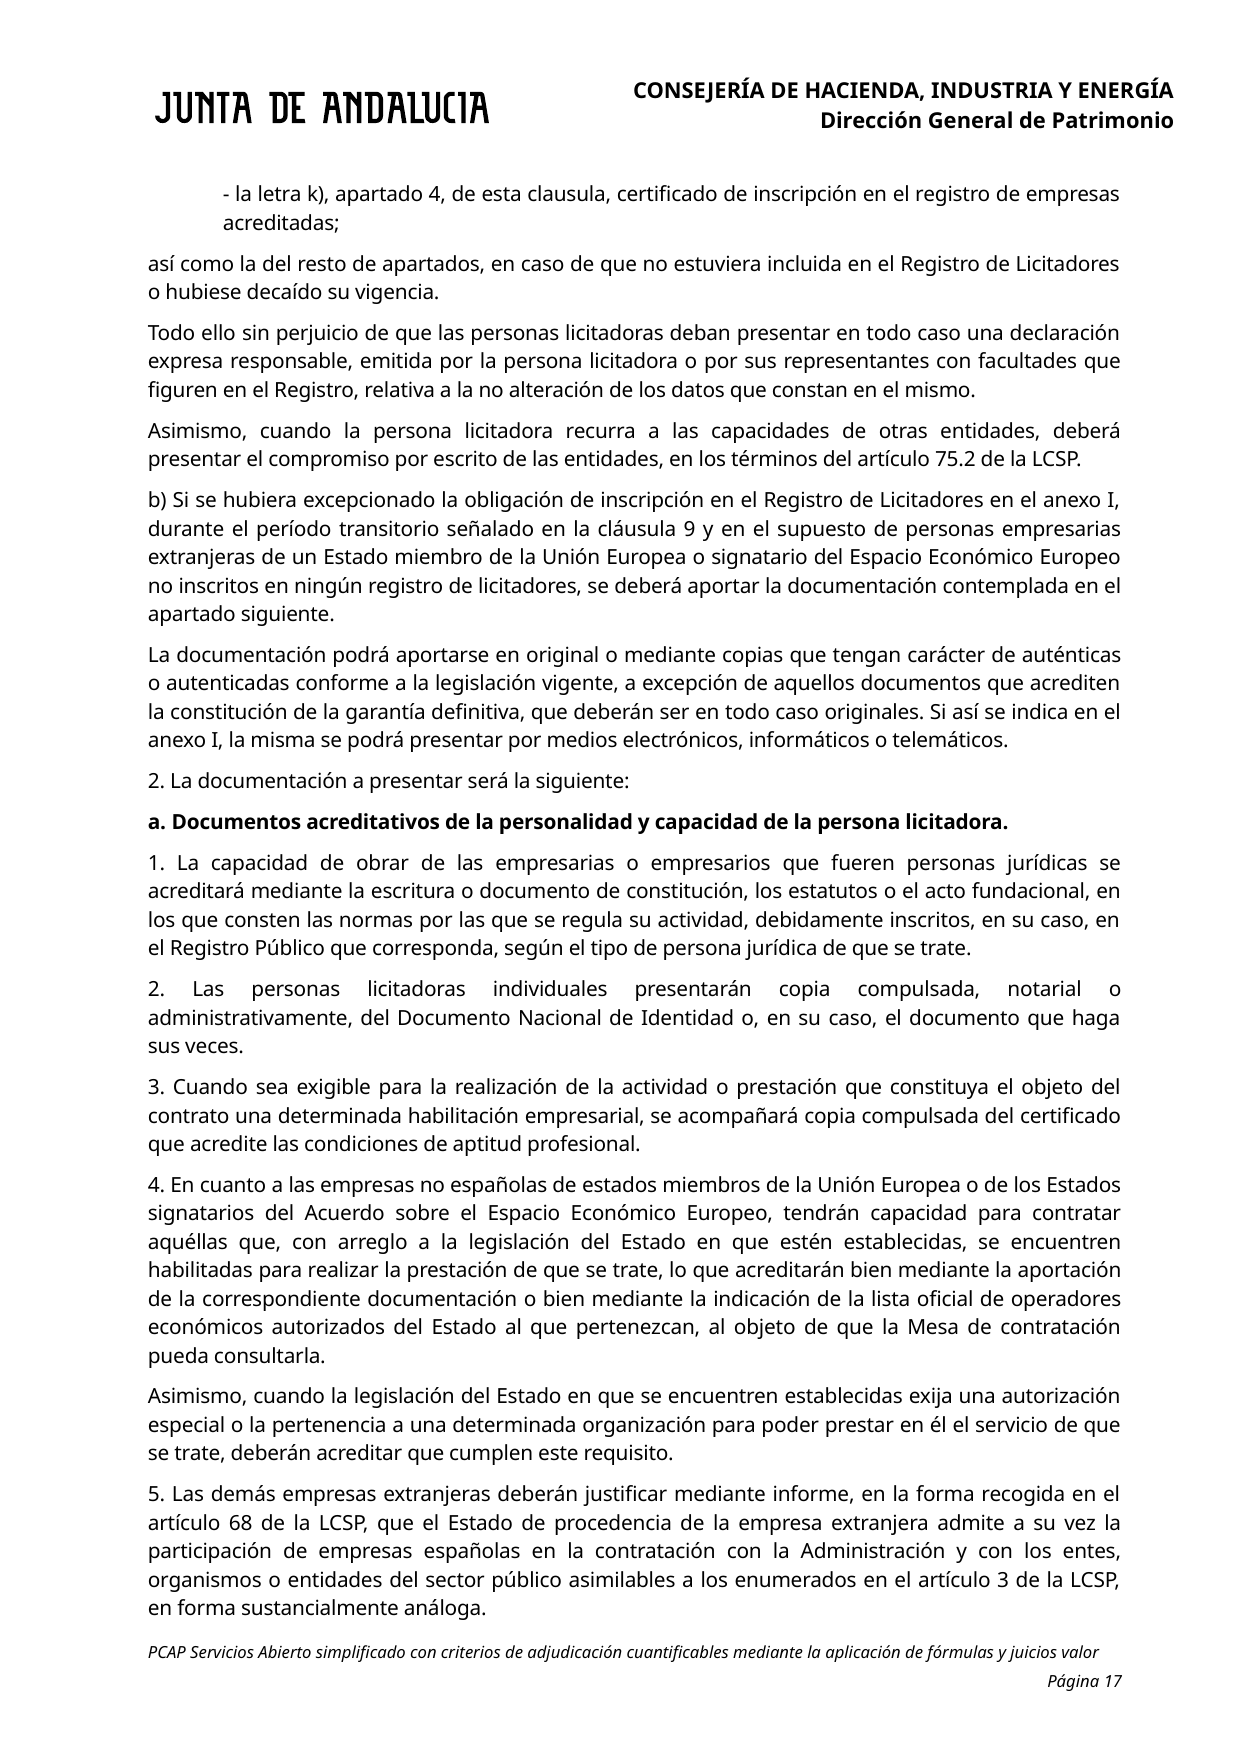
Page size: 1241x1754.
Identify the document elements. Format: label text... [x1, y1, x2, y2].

text Todo ello sin perjuicio de que las personas licitadoras deban presentar en todo caso una declaración expresa responsable, emitida por la persona licitadora o por sus representantes con facultades que figuren en el Registro, relativa a la no alteración de los datos que constan en el mismo. [148, 318, 1122, 403]
text La documentación podrá aportarse en original o mediante copias que tengan carácter de auténticas o autenticadas conforme a la legislación vigente, a excepción de aquellos documentos que acrediten la constitución de la garantía definitiva, que deberán ser en todo caso originales. Si así se indica en el anexo I, la misma se podrá presentar por medios electrónicos, informáticos o telemáticos. [148, 640, 1122, 754]
text 4. En cuanto a las empresas no españolas de estados miembros de la Unión Europea o de los Estados signatarios del Acuerdo sobre el Espacio Económico Europeo, tendrán capacidad para contratar aquéllas que, con arreglo a la legislación del Estado en que estén establecidas, se encuentren habilitadas para realizar la prestación de que se trate, lo que acreditarán bien mediante la aportación de la correspondiente documentación o bien mediante la indicación de la lista oficial de operadores económicos autorizados del Estado al que pertenezcan, al objeto de que la Mesa de contratación pueda consultarla. [148, 1170, 1122, 1369]
text Asimismo, cuando la persona licitadora recurra a las capacidades de otras entidades, deberá presentar el compromiso por escrito de las entidades, en los términos del artículo 75.2 de la LCSP. [148, 416, 1122, 473]
text 2. La documentación a presentar será la siguiente: [148, 766, 1122, 795]
text 5. Las demás empresas extranjeras deberán justificar mediante informe, en la forma recogida en el artículo 68 de la LCSP, que el Estado de procedencia de la empresa extranjera admite a su vez la participación de empresas españolas en la contratación con la Administración y con los entes, organismos o entidades del sector público asimilables a los enumerados en el artículo 3 de la LCSP, en forma sustancialmente análoga. [148, 1479, 1122, 1622]
text a. Documentos acreditativos de la personalidad y capacidad de la persona licitadora. [148, 807, 1122, 836]
text Asimismo, cuando la legislación del Estado en que se encuentren establecidas exija una autorización especial o la pertenencia a una determinada organización para poder prestar en él el servicio de que se trate, deberán acreditar que cumplen este requisito. [148, 1382, 1122, 1467]
text 3. Cuando sea exigible para la realización de la actividad o prestación que constituya el objeto del contrato una determinada habilitación empresarial, se acompañará copia compulsada del certificado que acredite las condiciones de aptitud profesional. [148, 1072, 1122, 1158]
text - la letra k), apartado 4, de esta clausula, certificado de inscripción en el registro de empresas acreditadas; [223, 179, 1122, 236]
list b) Si se hubiera excepcionado la obligación de inscripción en el Registro de Licitadores en el anexo I, durante el período transitorio señalado en la cláusula 9 y en el supuesto de personas empresarias extranjeras de un Estado miembro de la Unión Europea o signatario del Espacio Económico Europeo no inscritos en ningún registro de licitadores, se deberá aportar la documentación contemplada en el apartado siguiente. [148, 485, 1122, 628]
text así como la del resto de apartados, en caso de que no estuviera incluida en el Registro de Licitadores o hubiese decaído su vigencia. [148, 249, 1122, 306]
text 2. Las personas licitadoras individuales presentarán copia compulsada, notarial o administrativamente, del Documento Nacional de Identidad o, en su caso, el documento que haga sus veces. [148, 974, 1122, 1060]
text 1. La capacidad de obrar de las empresarias o empresarios que fueren personas jurídicas se acreditará mediante la escritura o documento de constitución, los estatutos o el acto fundacional, en los que consten las normas por las que se regula su actividad, debidamente inscritos, en su caso, en el Registro Público que corresponda, según el tipo de persona jurídica de que se trate. [148, 848, 1122, 962]
